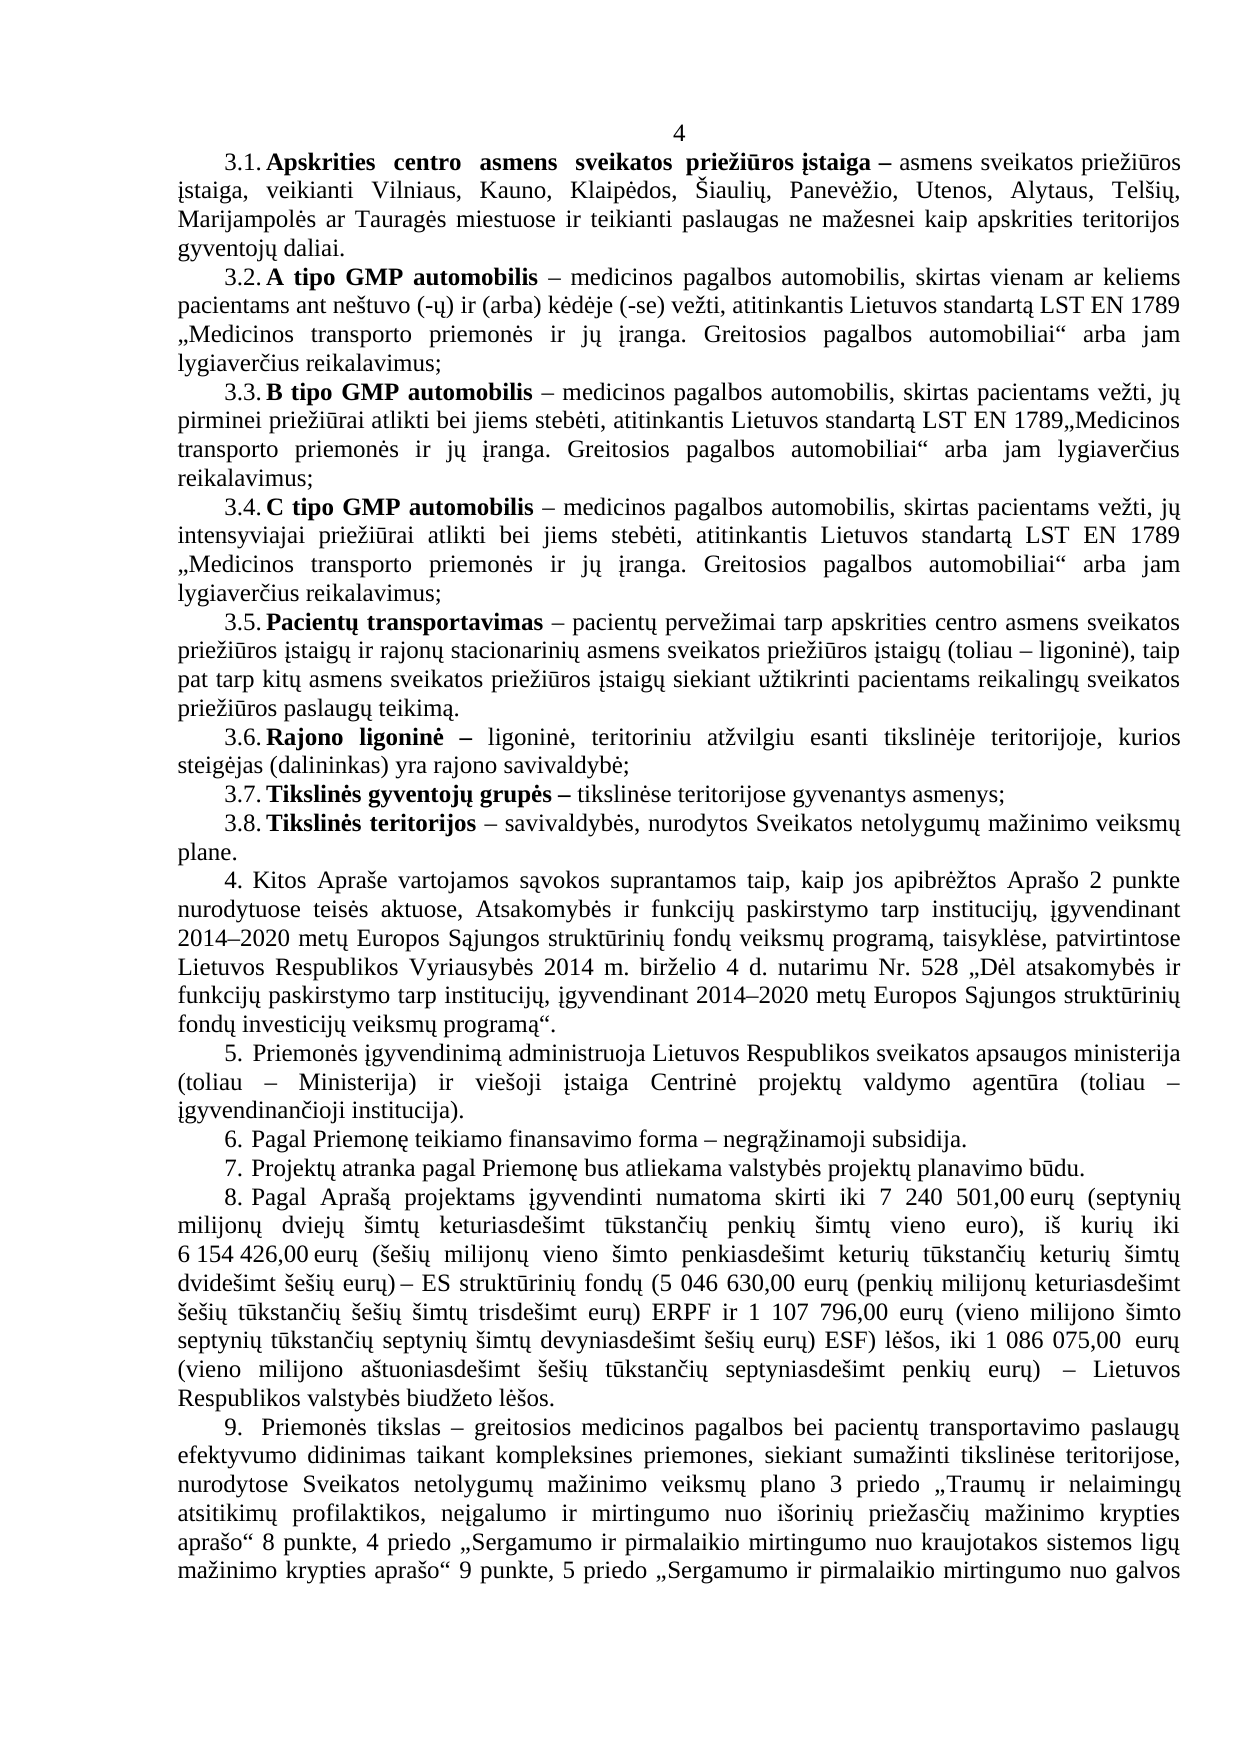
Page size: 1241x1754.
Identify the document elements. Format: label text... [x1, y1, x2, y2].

text 4. Kitos Apraše vartojamos sąvokos suprantamos taip, kaip jos apibrėžtos Aprašo 2 punkte nurodytuose teisės aktuose, Atsakomybės ir funkcijų paskirstymo tarp institucijų, įgyvendinant 2014–2020 metų Europos Sąjungos struktūrinių fondų veiksmų programą, taisyklėse, patvirtintose Lietuvos Respublikos Vyriausybės 2014 m. birželio 4 d. nutarimu Nr. 528 „Dėl atsakomybės ir funkcijų paskirstymo tarp institucijų, įgyvendinant 2014–2020 metų Europos Sąjungos struktūrinių fondų investicijų veiksmų programą“. [177, 866, 1181, 1038]
text 7. Projektų atranka pagal Priemonę bus atliekama valstybės projektų planavimo būdu. [177, 1153, 1181, 1182]
text 8. Pagal Aprašą projektams įgyvendinti numatoma skirti iki 7 240 501,00 eurų (septynių milijonų dviejų šimtų keturiasdešimt tūkstančių penkių šimtų vieno euro), iš kurių iki 6 154 426,00 eurų (šešių milijonų vieno šimto penkiasdešimt keturių tūkstančių keturių šimtų dvidešimt šešių eurų) – ES struktūrinių fondų (5 046 630,00 eurų (penkių milijonų keturiasdešimt šešių tūkstančių šešių šimtų trisdešimt eurų) ERPF ir 1 107 796,00 eurų (vieno milijono šimto septynių tūkstančių septynių šimtų devyniasdešimt šešių eurų) ESF) lėšos, iki 1 086 075,00 eurų (vieno milijono aštuoniasdešimt šešių tūkstančių septyniasdešimt penkių eurų) – Lietuvos Respublikos valstybės biudžeto lėšos. [177, 1182, 1181, 1412]
text 3.8. Tikslinės teritorijos – savivaldybės, nurodytos Sveikatos netolygumų mažinimo veiksmų plane. [177, 808, 1181, 866]
text 3.3. B tipo GMP automobilis – medicinos pagalbos automobilis, skirtas pacientams vežti, jų pirminei priežiūrai atlikti bei jiems stebėti, atitinkantis Lietuvos standartą LST EN 1789„Medicinos transporto priemonės ir jų įranga. Greitosios pagalbos automobiliai“ arba jam lygiaverčius reikalavimus; [177, 377, 1181, 492]
text 5. Priemonės įgyvendinimą administruoja Lietuvos Respublikos sveikatos apsaugos ministerija (toliau – Ministerija) ir viešoji įstaiga Centrinė projektų valdymo agentūra (toliau – įgyvendinančioji institucija). [177, 1038, 1181, 1124]
text 3.1. Apskrities centro asmens sveikatos priežiūros įstaiga – asmens sveikatos priežiūros įstaiga, veikianti Vilniaus, Kauno, Klaipėdos, Šiaulių, Panevėžio, Utenos, Alytaus, Telšių, Marijampolės ar Tauragės miestuose ir teikianti paslaugas ne mažesnei kaip apskrities teritorijos gyventojų daliai. [177, 147, 1181, 262]
text 3.6. Rajono ligoninė – ligoninė, teritoriniu atžvilgiu esanti tikslinėje teritorijoje, kurios steigėjas (dalininkas) yra rajono savivaldybė; [177, 722, 1181, 779]
text 3.7. Tikslinės gyventojų grupės – tikslinėse teritorijose gyvenantys asmenys; [177, 779, 1181, 808]
text 3.2. A tipo GMP automobilis – medicinos pagalbos automobilis, skirtas vienam ar keliems pacientams ant neštuvo (-ų) ir (arba) kėdėje (-se) vežti, atitinkantis Lietuvos standartą LST EN 1789 „Medicinos transporto priemonės ir jų įranga. Greitosios pagalbos automobiliai“ arba jam lygiaverčius reikalavimus; [177, 262, 1181, 377]
text 6. Pagal Priemonę teikiamo finansavimo forma – negrąžinamoji subsidija. [177, 1124, 1181, 1153]
text 3.5. Pacientų transportavimas – pacientų pervežimai tarp apskrities centro asmens sveikatos priežiūros įstaigų ir rajonų stacionarinių asmens sveikatos priežiūros įstaigų (toliau – ligoninė), taip pat tarp kitų asmens sveikatos priežiūros įstaigų siekiant užtikrinti pacientams reikalingų sveikatos priežiūros paslaugų teikimą. [177, 607, 1181, 722]
text 3.4. C tipo GMP automobilis – medicinos pagalbos automobilis, skirtas pacientams vežti, jų intensyviajai priežiūrai atlikti bei jiems stebėti, atitinkantis Lietuvos standartą LST EN 1789 „Medicinos transporto priemonės ir jų įranga. Greitosios pagalbos automobiliai“ arba jam lygiaverčius reikalavimus; [177, 492, 1181, 607]
text 9. Priemonės tikslas – greitosios medicinos pagalbos bei pacientų transportavimo paslaugų efektyvumo didinimas taikant kompleksines priemones, siekiant sumažinti tikslinėse teritorijose, nurodytose Sveikatos netolygumų mažinimo veiksmų plano 3 priedo „Traumų ir nelaimingų atsitikimų profilaktikos, neįgalumo ir mirtingumo nuo išorinių priežasčių mažinimo krypties aprašo“ 8 punkte, 4 priedo „Sergamumo ir pirmalaikio mirtingumo nuo kraujotakos sistemos ligų mažinimo krypties aprašo“ 9 punkte, 5 priedo „Sergamumo ir pirmalaikio mirtingumo nuo galvos [177, 1412, 1181, 1584]
